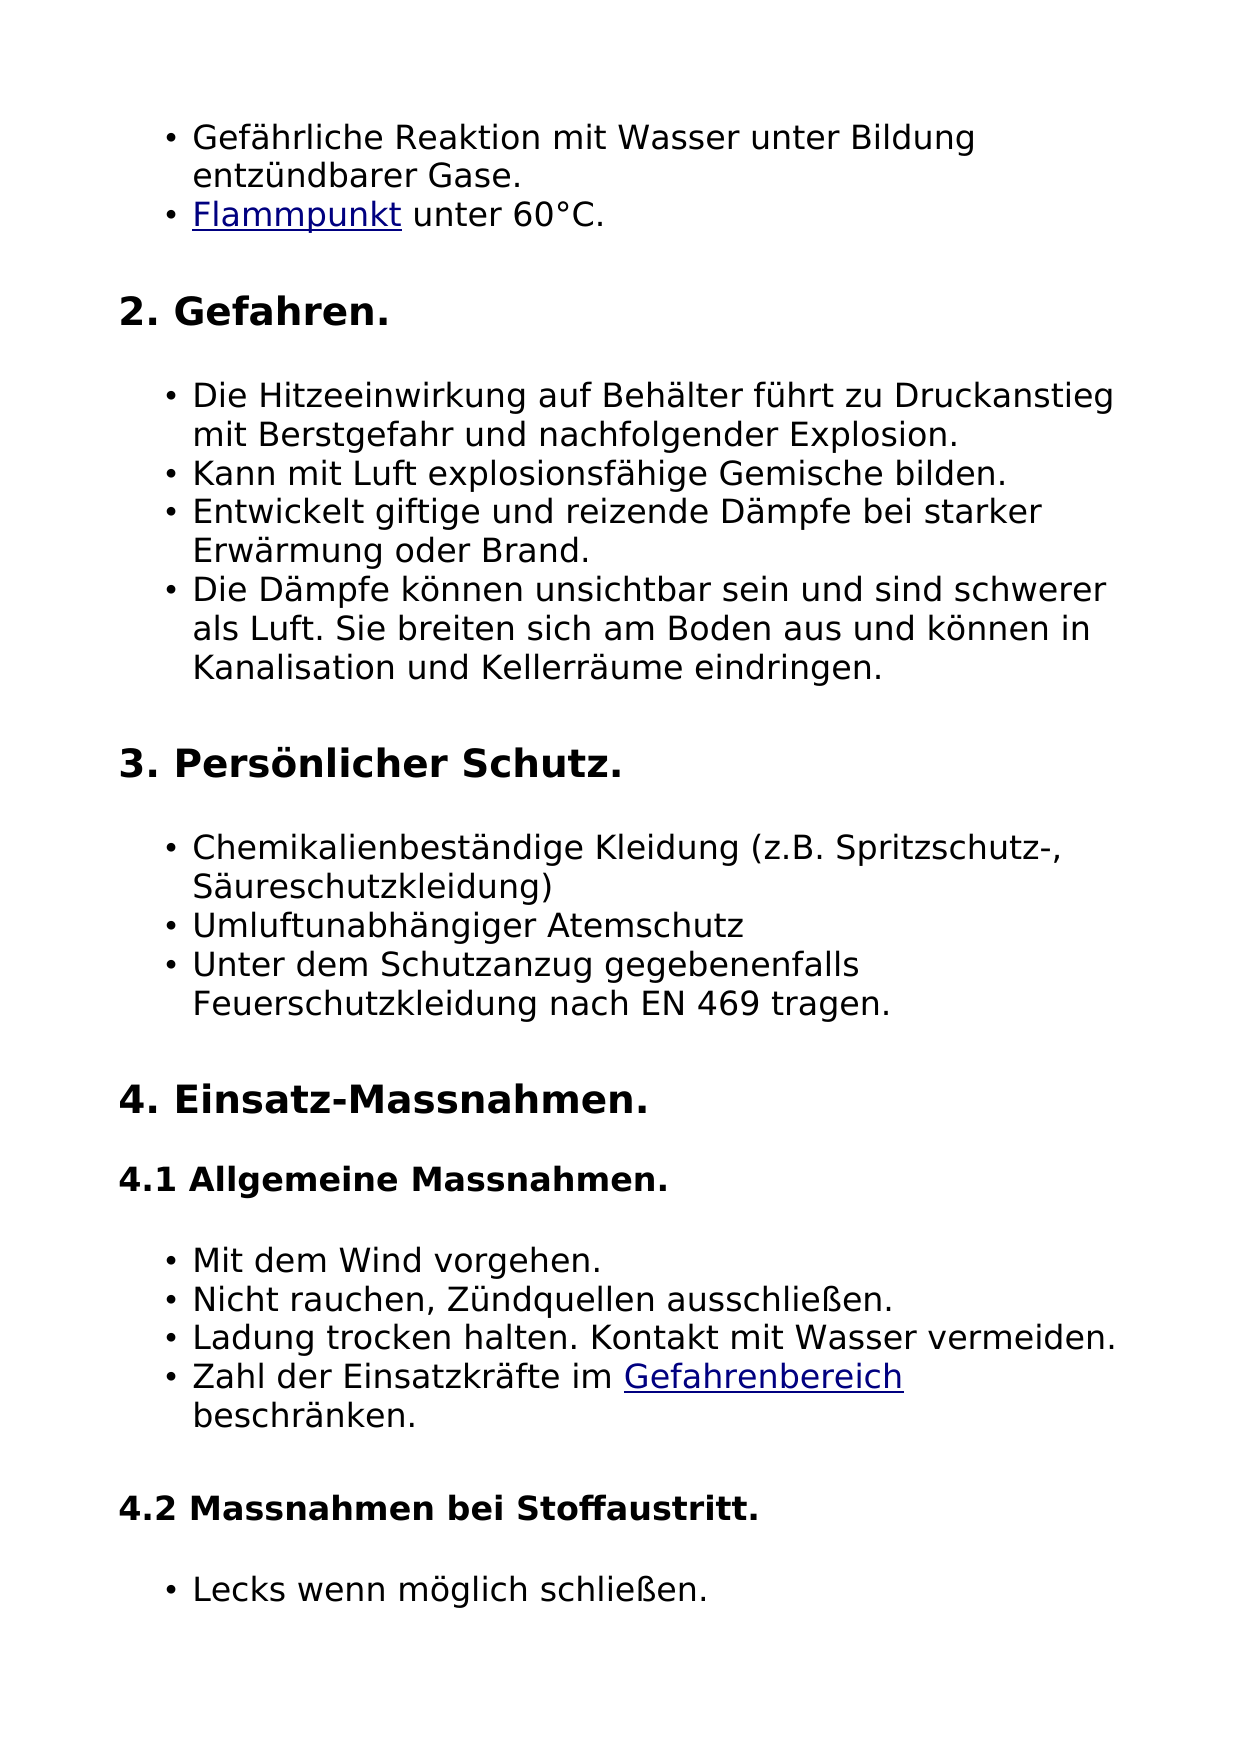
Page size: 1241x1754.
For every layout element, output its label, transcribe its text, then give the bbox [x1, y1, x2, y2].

list Ladung trocken halten. Kontakt mit Wasser vermeiden. [177, 1319, 1122, 1358]
subtitle 4.2 Massnahmen bei Stoffaustritt. [118, 1490, 1122, 1529]
list Flammpunkt unter 60°C. [177, 196, 1122, 235]
subtitle 4.1 Allgemeine Massnahmen. [118, 1160, 1122, 1199]
list Umluftunabhängiger Atemschutz [177, 907, 1122, 945]
list Kann mit Luft explosionsfähige Gemische bilden. [177, 454, 1122, 493]
subtitle 3. Persönlicher Schutz. [118, 742, 1122, 787]
list Lecks wenn möglich schließen. [177, 1571, 1122, 1609]
list Entwickelt giftige und reizende Dämpfe bei starker Erwärmung oder Brand. [177, 493, 1122, 571]
list Die Hitzeeinwirkung auf Behälter führt zu Druckanstieg mit Berstgefahr und nachfolgender Explosion. [177, 376, 1122, 454]
list Chemikalienbeständige Kleidung (z.B. Spritzschutz-, Säureschutzkleidung) [177, 829, 1122, 907]
list Mit dem Wind vorgehen. [177, 1241, 1122, 1280]
list Nicht rauchen, Zündquellen ausschließen. [177, 1280, 1122, 1319]
subtitle 4. Einsatz-Massnahmen. [118, 1078, 1122, 1123]
list Unter dem Schutzanzug gegebenenfalls Feuerschutzkleidung nach EN 469 tragen. [177, 945, 1122, 1023]
list Gefährliche Reaktion mit Wasser unter Bildung entzündbarer Gase. [177, 118, 1122, 196]
list Die Dämpfe können unsichtbar sein und sind schwerer als Luft. Sie breiten sich am Boden aus und können in Kanalisation und Kellerräume eindringen. [177, 571, 1122, 687]
list Zahl der Einsatzkräfte im Gefahrenbereich beschränken. [177, 1358, 1122, 1435]
subtitle 2. Gefahren. [118, 289, 1122, 334]
